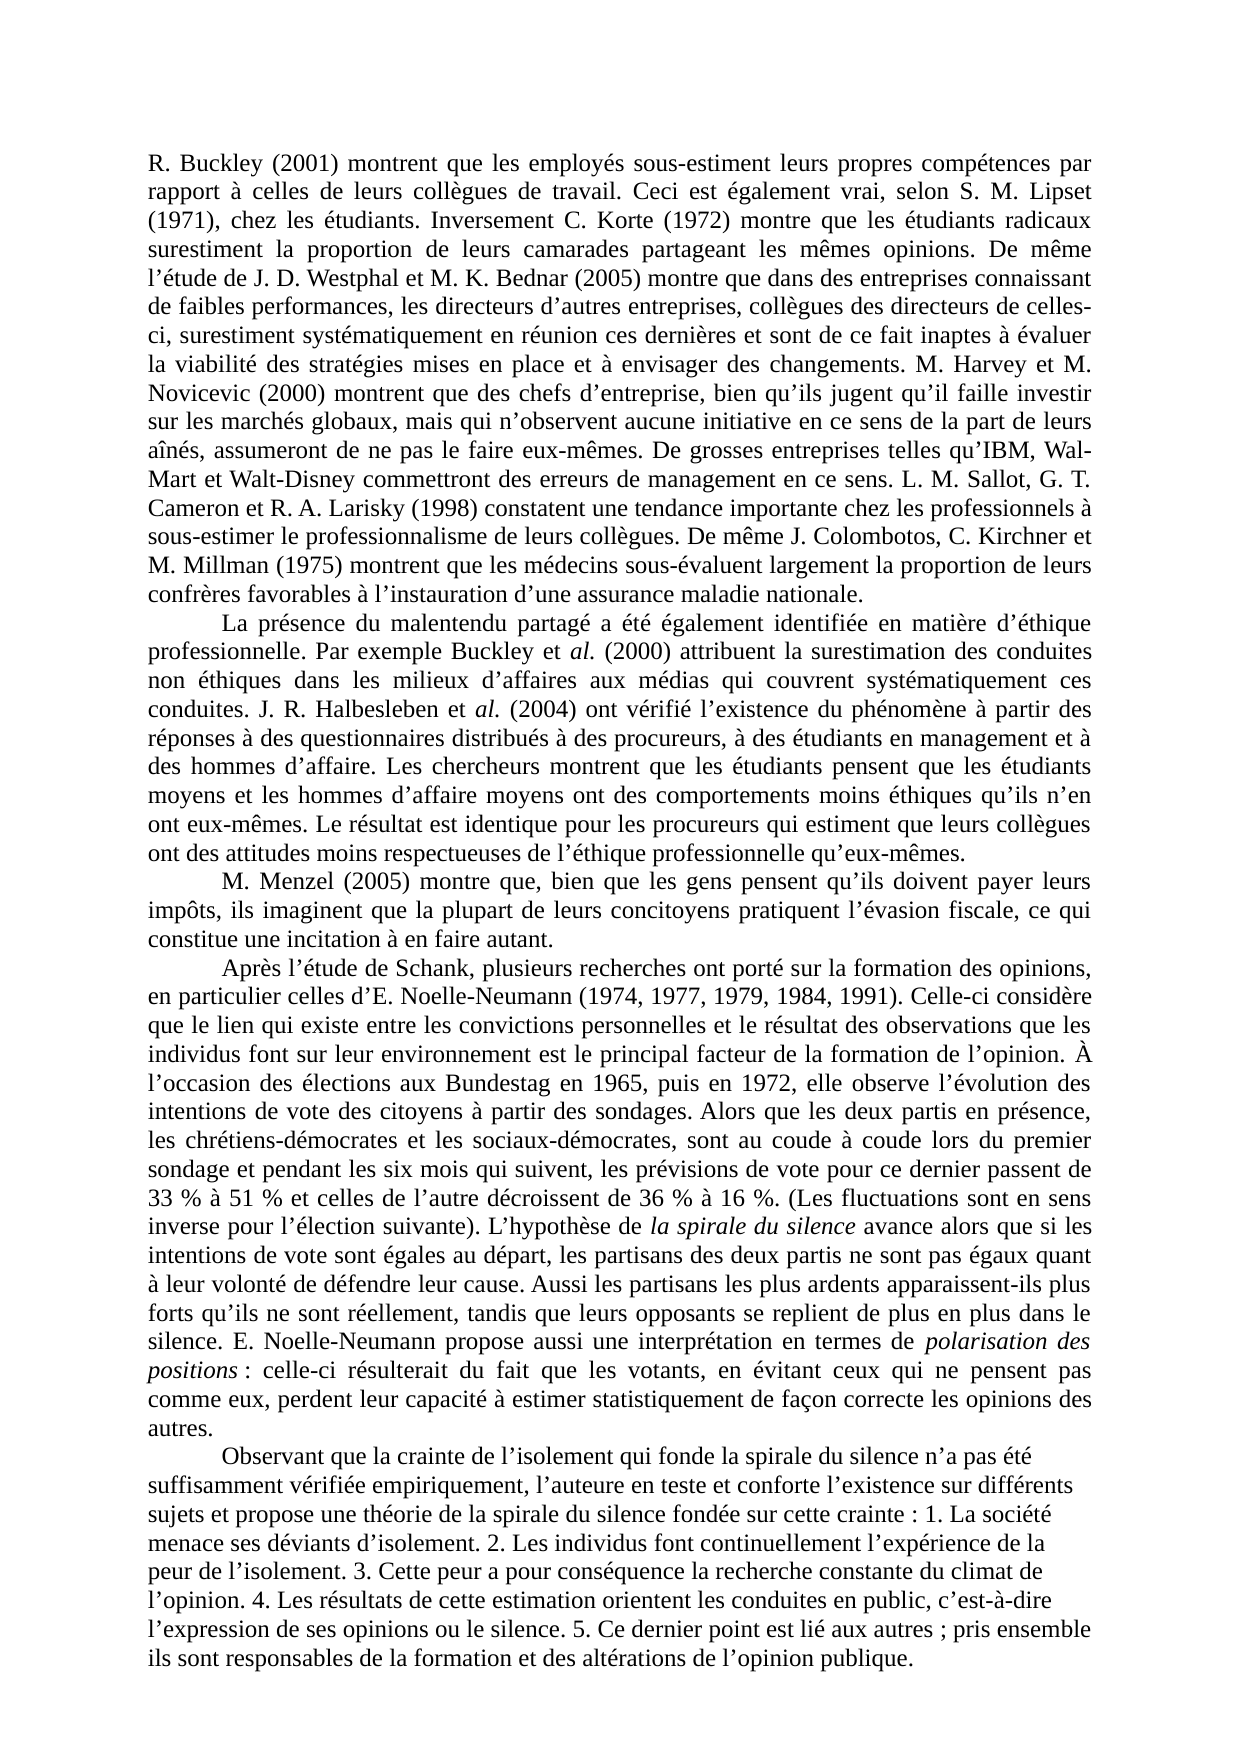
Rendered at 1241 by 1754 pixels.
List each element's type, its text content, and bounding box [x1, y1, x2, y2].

text M. Menzel (2005) montre que, bien que les gens pensent qu’ils doivent payer leurs impôts, ils imaginent que la plupart de leurs concitoyens pratiquent l’évasion fiscale, ce qui constitue une incitation à en faire autant. [148, 866, 1093, 953]
text R. Buckley (2001) montrent que les employés sous-estiment leurs propres compétences par rapport à celles de leurs collègues de travail. Ceci est également vrai, selon S. M. Lipset (1971), chez les étudiants. Inversement C. Korte (1972) montre que les étudiants radicaux surestiment la proportion de leurs camarades partageant les mêmes opinions. De même l’étude de J. D. Westphal et M. K. Bednar (2005) montre que dans des entreprises connaissant de faibles performances, les directeurs d’autres entreprises, collègues des directeurs de celles-ci, surestiment systématiquement en réunion ces dernières et sont de ce fait inaptes à évaluer la viabilité des stratégies mises en place et à envisager des changements. M. Harvey et M. Novicevic (2000) montrent que des chefs d’entreprise, bien qu’ils jugent qu’il faille investir sur les marchés globaux, mais qui n’observent aucune initiative en ce sens de la part de leurs aînés, assumeront de ne pas le faire eux-mêmes. De grosses entreprises telles qu’IBM, Wal-Mart et Walt-Disney commettront des erreurs de management en ce sens. L. M. Sallot, G. T. Cameron et R. A. Larisky (1998) constatent une tendance importante chez les professionnels à sous-estimer le professionnalisme de leurs collègues. De même J. Colombotos, C. Kirchner et M. Millman (1975) montrent que les médecins sous-évaluent largement la proportion de leurs confrères favorables à l’instauration d’une assurance maladie nationale. [148, 148, 1093, 608]
text Après l’étude de Schank, plusieurs recherches ont porté sur la formation des opinions, en particulier celles d’E. Noelle-Neumann (1974, 1977, 1979, 1984, 1991). Celle-ci considère que le lien qui existe entre les convictions personnelles et le résultat des observations que les individus font sur leur environnement est le principal facteur de la formation de l’opinion. À l’occasion des élections aux Bundestag en 1965, puis en 1972, elle observe l’évolution des intentions de vote des citoyens à partir des sondages. Alors que les deux partis en présence, les chrétiens-démocrates et les sociaux-démocrates, sont au coude à coude lors du premier sondage et pendant les six mois qui suivent, les prévisions de vote pour ce dernier passent de 33 % à 51 % et celles de l’autre décroissent de 36 % à 16 %. (Les fluctuations sont en sens inverse pour l’élection suivante). L’hypothèse de la spirale du silence avance alors que si les intentions de vote sont égales au départ, les partisans des deux partis ne sont pas égaux quant à leur volonté de défendre leur cause. Aussi les partisans les plus ardents apparaissent-ils plus forts qu’ils ne sont réellement, tandis que leurs opposants se replient de plus en plus dans le silence. E. Noelle-Neumann propose aussi une interprétation en termes de polarisation des positions : celle-ci résulterait du fait que les votants, en évitant ceux qui ne pensent pas comme eux, perdent leur capacité à estimer statistiquement de façon correcte les opinions des autres. [148, 953, 1093, 1441]
text Observant que la crainte de l’isolement qui fonde la spirale du silence n’a pas été suffisamment vérifiée empiriquement, l’auteure en teste et conforte l’existence sur différents sujets et propose une théorie de la spirale du silence fondée sur cette crainte : 1. La société menace ses déviants d’isolement. 2. Les individus font continuellement l’expérience de la peur de l’isolement. 3. Cette peur a pour conséquence la recherche constante du climat de l’opinion. 4. Les résultats de cette estimation orientent les conduites en public, c’est-à-dire l’expression de ses opinions ou le silence. 5. Ce dernier point est lié aux autres ; pris ensemble ils sont responsables de la formation et des altérations de l’opinion publique. [148, 1441, 1093, 1671]
text La présence du malentendu partagé a été également identifiée en matière d’éthique professionnelle. Par exemple Buckley et al. (2000) attribuent la surestimation des conduites non éthiques dans les milieux d’affaires aux médias qui couvrent systématiquement ces conduites. J. R. Halbesleben et al. (2004) ont vérifié l’existence du phénomène à partir des réponses à des questionnaires distribués à des procureurs, à des étudiants en management et à des hommes d’affaire. Les chercheurs montrent que les étudiants pensent que les étudiants moyens et les hommes d’affaire moyens ont des comportements moins éthiques qu’ils n’en ont eux-mêmes. Le résultat est identique pour les procureurs qui estiment que leurs collègues ont des attitudes moins respectueuses de l’éthique professionnelle qu’eux-mêmes. [148, 608, 1093, 866]
